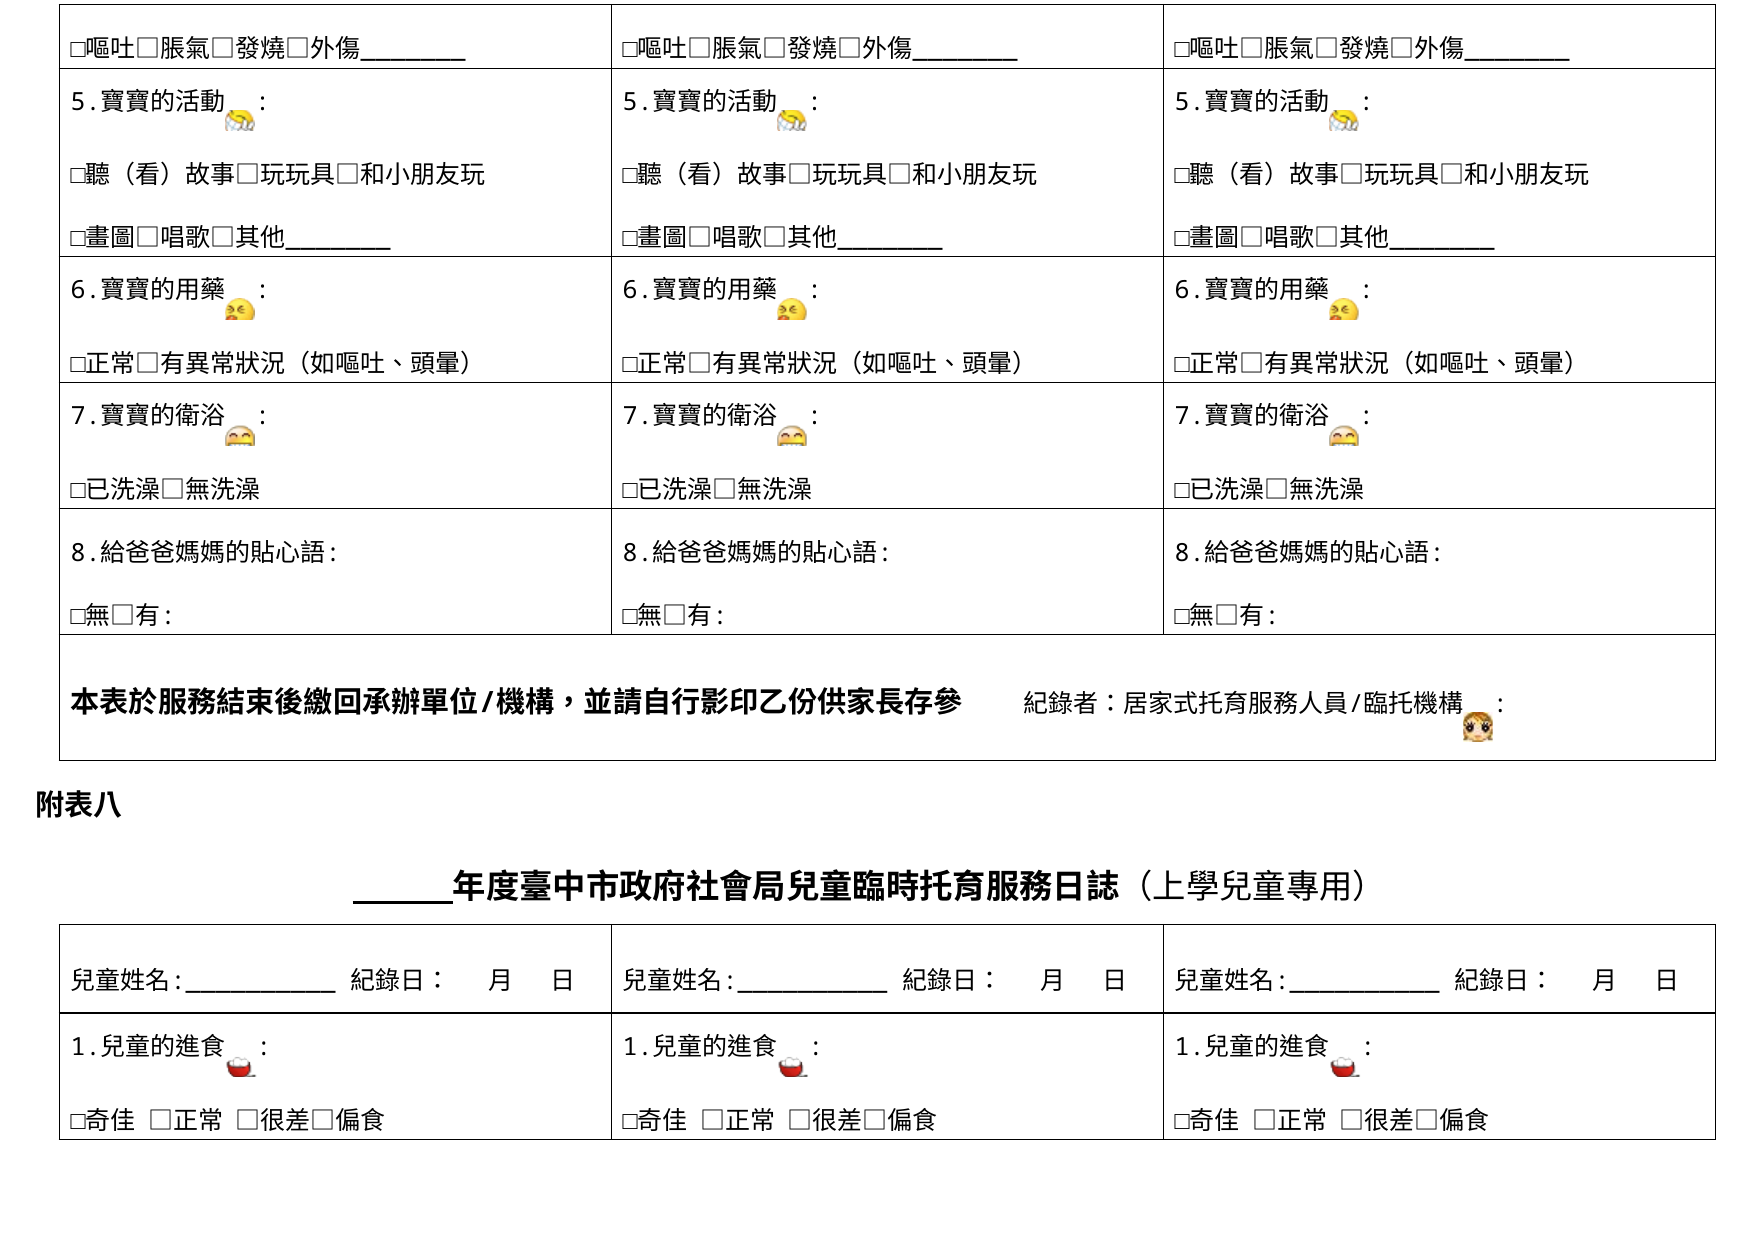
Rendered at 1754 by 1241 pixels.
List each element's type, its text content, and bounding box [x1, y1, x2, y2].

table_cell 7.寶寶的衛浴: □已洗澡□無洗澡 [60, 383, 611, 508]
text 附表八 [35, 761, 1718, 824]
table_cell 8.給爸爸媽媽的貼心語: □無□有: [60, 509, 611, 634]
table_cell 本表於服務結束後繳回承辦單位/機構，並請自行影印乙份供家長存參 紀錄者：居家式托育服務人員/臨托機構: [60, 635, 1715, 760]
table_cell □嘔吐□脹氣□發燒□外傷_______ [60, 5, 611, 67]
text 年度臺中市政府社會局兒童臨時托育服務日誌（上學兒童專用） [35, 842, 1718, 905]
table_cell 7.寶寶的衛浴: □已洗澡□無洗澡 [1164, 383, 1715, 508]
table_cell 5.寶寶的活動: □聽（看）故事□玩玩具□和小朋友玩 □畫圖□唱歌□其他_______ [1164, 69, 1715, 256]
table_header 兒童姓名:__________ 紀錄日： 月 日 [1164, 925, 1715, 1012]
table_header 兒童姓名:__________ 紀錄日： 月 日 [60, 925, 611, 1012]
table_cell 6.寶寶的用藥: □正常□有異常狀況（如嘔吐、頭暈） [60, 257, 611, 382]
table_cell 8.給爸爸媽媽的貼心語: □無□有: [1164, 509, 1715, 634]
table_cell 8.給爸爸媽媽的貼心語: □無□有: [612, 509, 1163, 634]
table_cell 6.寶寶的用藥: □正常□有異常狀況（如嘔吐、頭暈） [1164, 257, 1715, 382]
table_cell 5.寶寶的活動: □聽（看）故事□玩玩具□和小朋友玩 □畫圖□唱歌□其他_______ [60, 69, 611, 256]
table_cell 6.寶寶的用藥: □正常□有異常狀況（如嘔吐、頭暈） [612, 257, 1163, 382]
table_cell 1.兒童的進食: □奇佳 □正常 □很差□偏食 [60, 1014, 611, 1139]
table_header 兒童姓名:__________ 紀錄日： 月 日 [612, 925, 1163, 1012]
table_cell □嘔吐□脹氣□發燒□外傷_______ [612, 5, 1163, 67]
table_cell 5.寶寶的活動: □聽（看）故事□玩玩具□和小朋友玩 □畫圖□唱歌□其他_______ [612, 69, 1163, 256]
table_cell 7.寶寶的衛浴: □已洗澡□無洗澡 [612, 383, 1163, 508]
table_cell □嘔吐□脹氣□發燒□外傷_______ [1164, 5, 1715, 67]
table_cell 1.兒童的進食: □奇佳 □正常 □很差□偏食 [1164, 1014, 1715, 1139]
table_cell 1.兒童的進食: □奇佳 □正常 □很差□偏食 [612, 1014, 1163, 1139]
